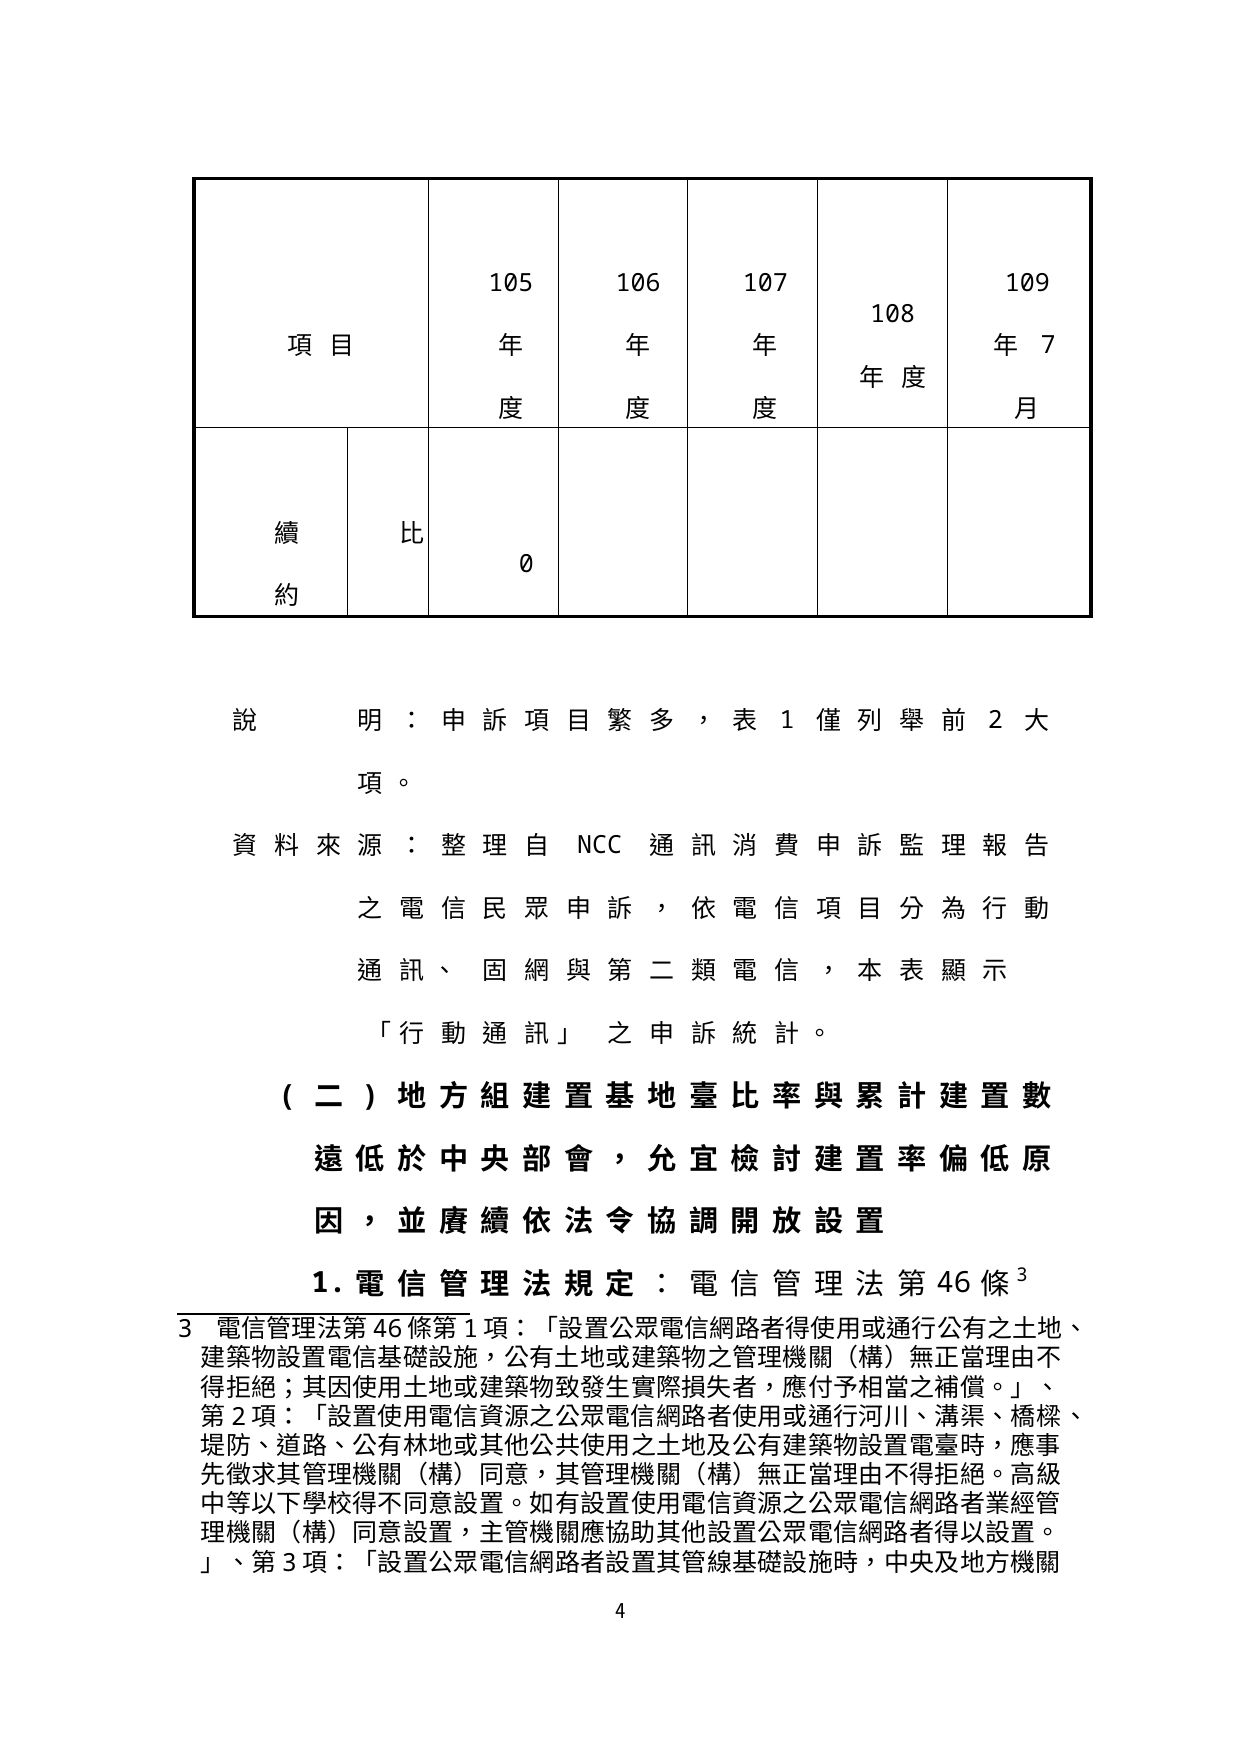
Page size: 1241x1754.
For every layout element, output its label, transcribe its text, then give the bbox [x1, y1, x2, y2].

table_cell [818, 428, 947, 615]
text (二)地方組建置基地臺比率與累計建置數遠低於中央部會，允宜檢討建置率偏低原因，並賡續依法令協調開放設置 [242, 1052, 1058, 1240]
text 1.電信管理法規定：電信管理法第46條明定，設置公眾電信網路者使用或通行公有之土地、建築物設置電信基礎設施，或使用，或通行河川、溝渠、橋樑、堤防、道路、公有林地或其他公共使用之土地及公有建築物設置電臺時，其管理機關（構）無正當理由不得拒絕；且行政院應考核中央及地方機關、國營事業管理或所有之土地、建築物提供設置電信基礎設施之績效，並每年公布之。 [271, 1240, 1058, 1302]
table_header 107年度 [688, 180, 817, 427]
table_cell [559, 428, 687, 615]
table_cell 比 [348, 428, 428, 615]
table_cell [688, 428, 817, 615]
table_cell [948, 428, 1089, 615]
table_header 108年度 [818, 180, 947, 427]
table_header 項目 [196, 180, 428, 427]
table_header 105年度 [429, 180, 558, 427]
text 說 明：申訴項目繁多，表1僅列舉前2大項。 [185, 677, 1058, 802]
text 電信管理法第46條第1項：「設置公眾電信網路者得使用或通行公有之土地、建築物設置電信基礎設施，公有土地或建築物之管理機關（構）無正當理由不得拒絕；其因使用土地或建築物致發生實際損失者，應付予相當之補償。」、第2項：「設置使用電信資源之公眾電信網路者使用或通行河川、溝渠、橋樑、堤防、道路、公有林地或其他公共使用之土地及公有建築物設置電臺時，應事先徵求其管理機關（構）同意，其管理機關（構）無正當理由不得拒絕。高級中等以下學校得不同意設置。如有設置使用電信資源之公眾電信網路者業經管理機關（構）同意設置，主管機關應協助其他設置公眾電信網路者得以設置。」、第3項：「設置公眾電信網路者設置其管線基礎設施時，中央及地方機關應予協助。行政院應考核中央及地方機關、國營事業管理或所有之土地、建築物提供設置電信基礎設施之績效，並每年公布之。」、第4項：「行政院應考核中央及地方機關、國營事業管理或所有之土地、建築物提供設置電信基礎設施之績效，並每年公布之。」。 [177, 1314, 1063, 1577]
table_header 106年度 [559, 180, 687, 427]
text 資料來源：整理自NCC通訊消費申訴監理報告之電信民眾申訴，依電信項目分為行動通訊、固網與第二類電信，本表顯示「行動通訊」之申訴統計。 [185, 802, 1058, 1052]
table_cell 0 [429, 428, 558, 615]
table_header 109年7月 [948, 180, 1089, 427]
table_cell 續約 [196, 428, 347, 615]
